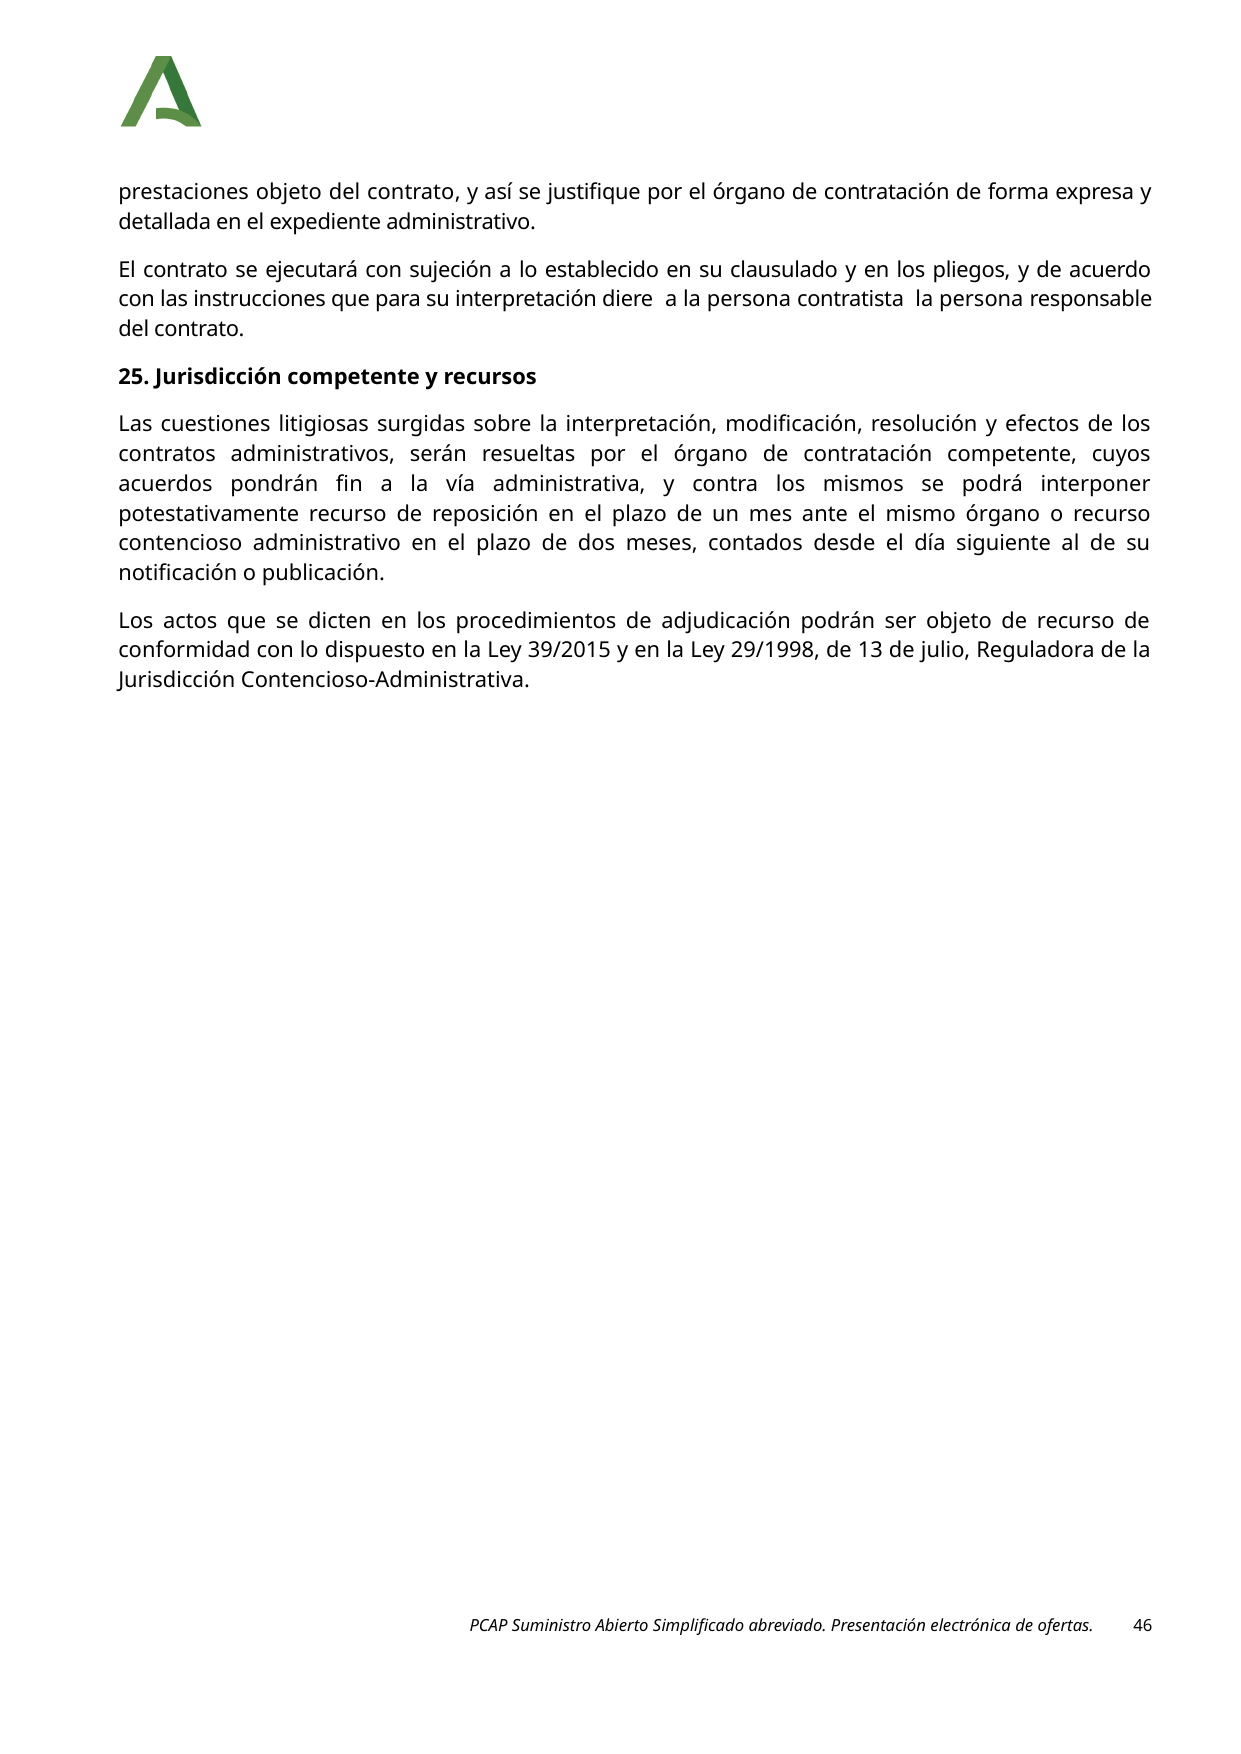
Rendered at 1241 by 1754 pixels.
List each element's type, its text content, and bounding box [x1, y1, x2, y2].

picture [116, 52, 205, 131]
text Los actos que se dicten en los procedimientos de adjudicación podrán ser objeto de recurso de conformidad con lo dispuesto en la Ley 39/2015 y en la Ley 29/1998, de 13 de julio, Reguladora de la Jurisdicción Contencioso-Administrativa. [118, 605, 1152, 694]
text Las cuestiones litigiosas surgidas sobre la interpretación, modificación, resolución y efectos de los contratos administrativos, serán resueltas por el órgano de contratación competente, cuyos acuerdos pondrán fin a la vía administrativa, y contra los mismos se podrá interponer potestativamente recurso de reposición en el plazo de un mes ante el mismo órgano o recurso contencioso administrativo en el plazo de dos meses, contados desde el día siguiente al de su notificación o publicación. [118, 408, 1152, 587]
subtitle 25. Jurisdicción competente y recursos [118, 361, 1152, 391]
text prestaciones objeto del contrato, y así se justifique por el órgano de contratación de forma expresa y detallada en el expediente administrativo. [118, 176, 1152, 236]
text El contrato se ejecutará con sujeción a lo establecido en su clausulado y en los pliegos, y de acuerdo con las instrucciones que para su interpretación diere a la persona contratista la persona responsable del contrato. [118, 254, 1152, 343]
